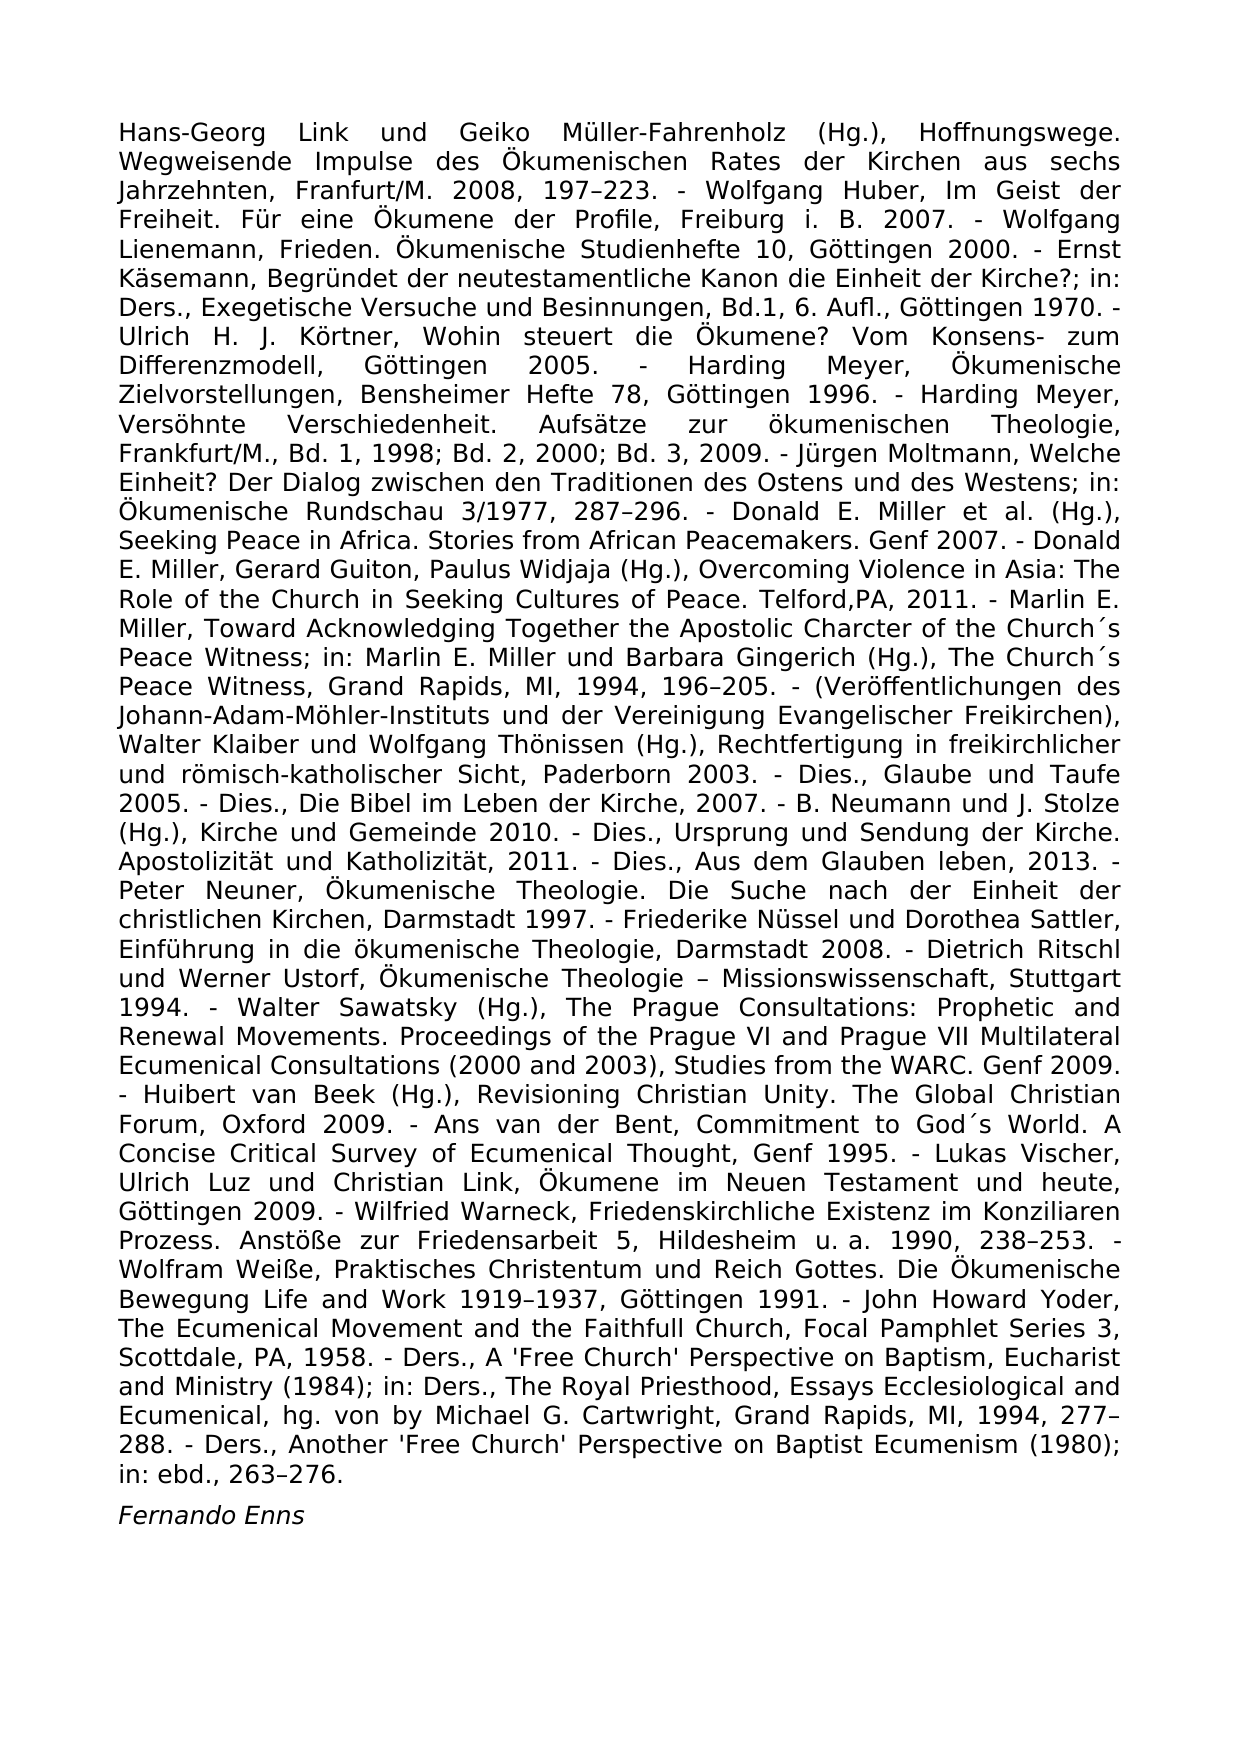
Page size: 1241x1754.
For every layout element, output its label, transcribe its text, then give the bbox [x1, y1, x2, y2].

text Hans-Georg Link und Geiko Müller-Fahrenholz (Hg.), Hoffnungswege. Wegweisende Impulse des Ökumenischen Rates der Kirchen aus sechs Jahrzehnten, Franfurt/M. 2008, 197–223. - Wolfgang Huber, Im Geist der Freiheit. Für eine Ökumene der Profile, Freiburg i. B. 2007. - Wolfgang Lienemann, Frieden. Ökumenische Studienhefte 10, Göttingen 2000. - Ernst Käsemann, Begründet der neutestamentliche Kanon die Einheit der Kirche?; in: Ders., Exegetische Versuche und Besinnungen, Bd.1, 6. Aufl., Göttingen 1970. - Ulrich H. J. Körtner, Wohin steuert die Ökumene? Vom Konsens- zum Differenzmodell, Göttingen 2005. - Harding Meyer, Ökumenische Zielvorstellungen, Bensheimer Hefte 78, Göttingen 1996. - Harding Meyer, Versöhnte Verschiedenheit. Aufsätze zur ökumenischen Theologie, Frankfurt/M., Bd. 1, 1998; Bd. 2, 2000; Bd. 3, 2009. - Jürgen Moltmann, Welche Einheit? Der Dialog zwischen den Traditionen des Ostens und des Westens; in: Ökumenische Rundschau 3/1977, 287–296. - Donald E. Miller et al. (Hg.), Seeking Peace in Africa. Stories from African Peacemakers. Genf 2007. - Donald E. Miller, Gerard Guiton, Paulus Widjaja (Hg.), Overcoming Violence in Asia: The Role of the Church in Seeking Cultures of Peace. Telford,PA, 2011. - Marlin E. Miller, Toward Acknowledging Together the Apostolic Charcter of the Church´s Peace Witness; in: Marlin E. Miller und Barbara Gingerich (Hg.), The Church´s Peace Witness, Grand Rapids, MI, 1994, 196–205. - (Veröffentlichungen des Johann-Adam-Möhler-Instituts und der Vereinigung Evangelischer Freikirchen), Walter Klaiber und Wolfgang Thönissen (Hg.), Rechtfertigung in freikirchlicher und römisch-katholischer Sicht, Paderborn 2003. - Dies., Glaube und Taufe 2005. - Dies., Die Bibel im Leben der Kirche, 2007. - B. Neumann und J. Stolze (Hg.), Kirche und Gemeinde 2010. - Dies., Ursprung und Sendung der Kirche. Apostolizität und Katholizität, 2011. - Dies., Aus dem Glauben leben, 2013. - Peter Neuner, Ökumenische Theologie. Die Suche nach der Einheit der christlichen Kirchen, Darmstadt 1997. - Friederike Nüssel und Dorothea Sattler, Einführung in die ökumenische Theologie, Darmstadt 2008. - Dietrich Ritschl und Werner Ustorf, Ökumenische Theologie – Missionswissenschaft, Stuttgart 1994. - Walter Sawatsky (Hg.), The Prague Consultations: Prophetic and Renewal Movements. Proceedings of the Prague VI and Prague VII Multilateral Ecumenical Consultations (2000 and 2003), Studies from the WARC. Genf 2009. - Huibert van Beek (Hg.), Revisioning Christian Unity. The Global Christian Forum, Oxford 2009. - Ans van der Bent, Commitment to God´s World. A Concise Critical Survey of Ecumenical Thought, Genf 1995. - Lukas Vischer, Ulrich Luz und Christian Link, Ökumene im Neuen Testament und heute, Göttingen 2009. - Wilfried Warneck, Friedenskirchliche Existenz im Konziliaren Prozess. Anstöße zur Friedensarbeit 5, Hildesheim u. a. 1990, 238–253. - Wolfram Weiße, Praktisches Christentum und Reich Gottes. Die Ökumenische Bewegung Life and Work 1919–1937, Göttingen 1991. - John Howard Yoder, The Ecumenical Movement and the Faithfull Church, Focal Pamphlet Series 3, Scottdale, PA, 1958. - Ders., A 'Free Church' Perspective on Baptism, Eucharist and Ministry (1984); in: Ders., The Royal Priesthood, Essays Ecclesiological and Ecumenical, hg. von by Michael G. Cartwright, Grand Rapids, MI, 1994, 277–288. - Ders., Another 'Free Church' Perspective on Baptist Ecumenism (1980); in: ebd., 263–276. [118, 118, 1122, 1489]
text Fernando Enns [118, 1501, 1122, 1531]
